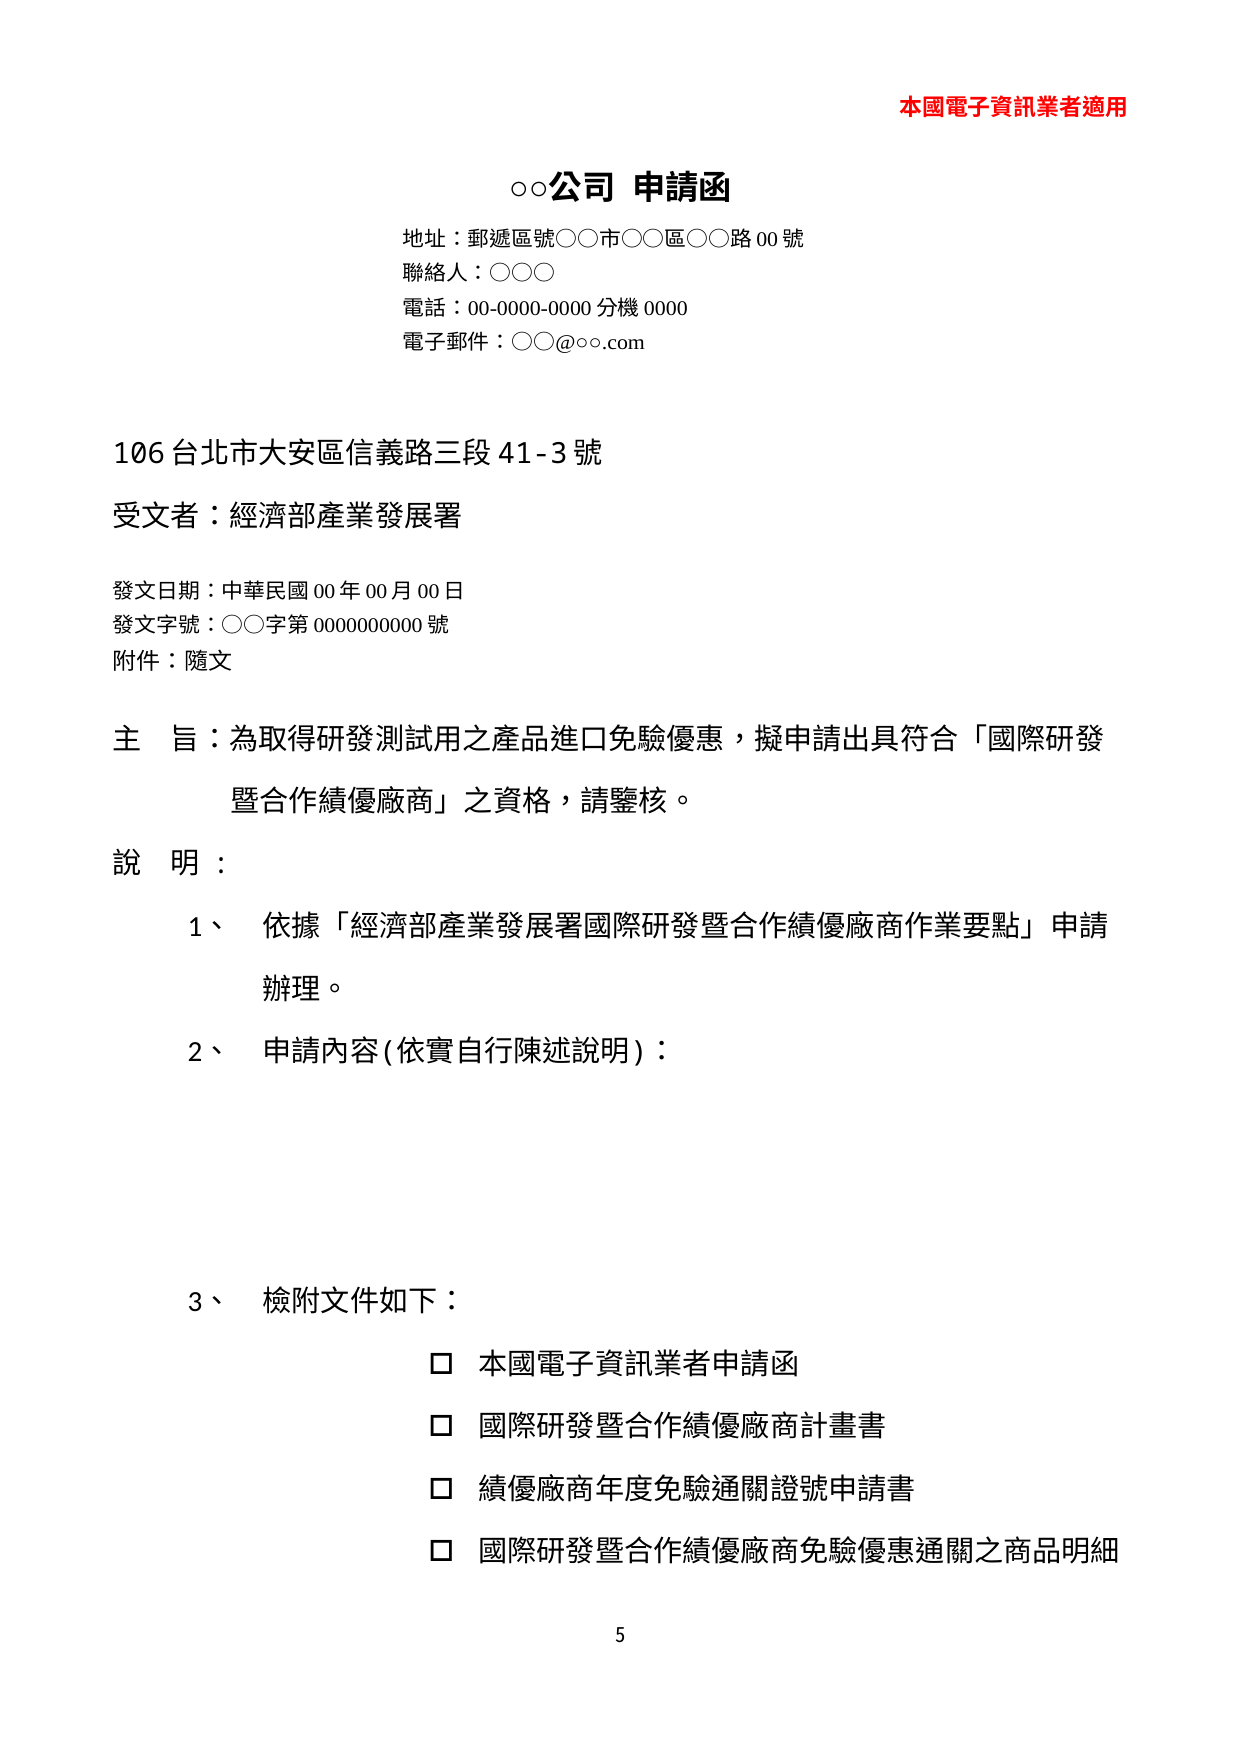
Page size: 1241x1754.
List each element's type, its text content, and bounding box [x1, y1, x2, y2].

list 績優廠商年度免驗通關證號申請書 [428, 1455, 1128, 1518]
text 受文者：經濟部產業發展署 [112, 482, 1128, 545]
list 申請內容(依實自行陳述說明)： [187, 1018, 1128, 1080]
text 106台北市大安區信義路三段41-3號 [112, 420, 1128, 482]
text 附件：隨文 [112, 643, 1128, 676]
list 國際研發暨合作績優廠商免驗優惠通關之商品明細 [428, 1518, 1128, 1580]
text 發文字號：○○字第0000000000號 [112, 608, 1128, 639]
text ○○公司 申請函 [112, 161, 1128, 209]
list 依據「經濟部產業發展署國際研發暨合作績優廠商作業要點」申請辦理。 [187, 893, 1128, 1018]
list 檢附文件如下： [187, 1268, 1128, 1330]
list 國際研發暨合作績優廠商計畫書 [428, 1393, 1128, 1455]
text 地址：郵遞區號○○市○○區○○路00號 [112, 222, 1128, 252]
text 聯絡人：○○○ [112, 256, 1128, 287]
text 說 明 : [112, 830, 1128, 893]
text 發文日期：中華民國00年00月00日 [112, 574, 1128, 604]
list 本國電子資訊業者申請函 [428, 1330, 1128, 1393]
text 主 旨：為取得研發測試用之產品進口免驗優惠，擬申請出具符合「國際研發暨合作績優廠商」之資格，請鑒核。 [112, 705, 1128, 830]
text 電子郵件：○○@○○.com [112, 325, 1128, 355]
text 電話：00-0000-0000分機0000 [112, 291, 1128, 321]
